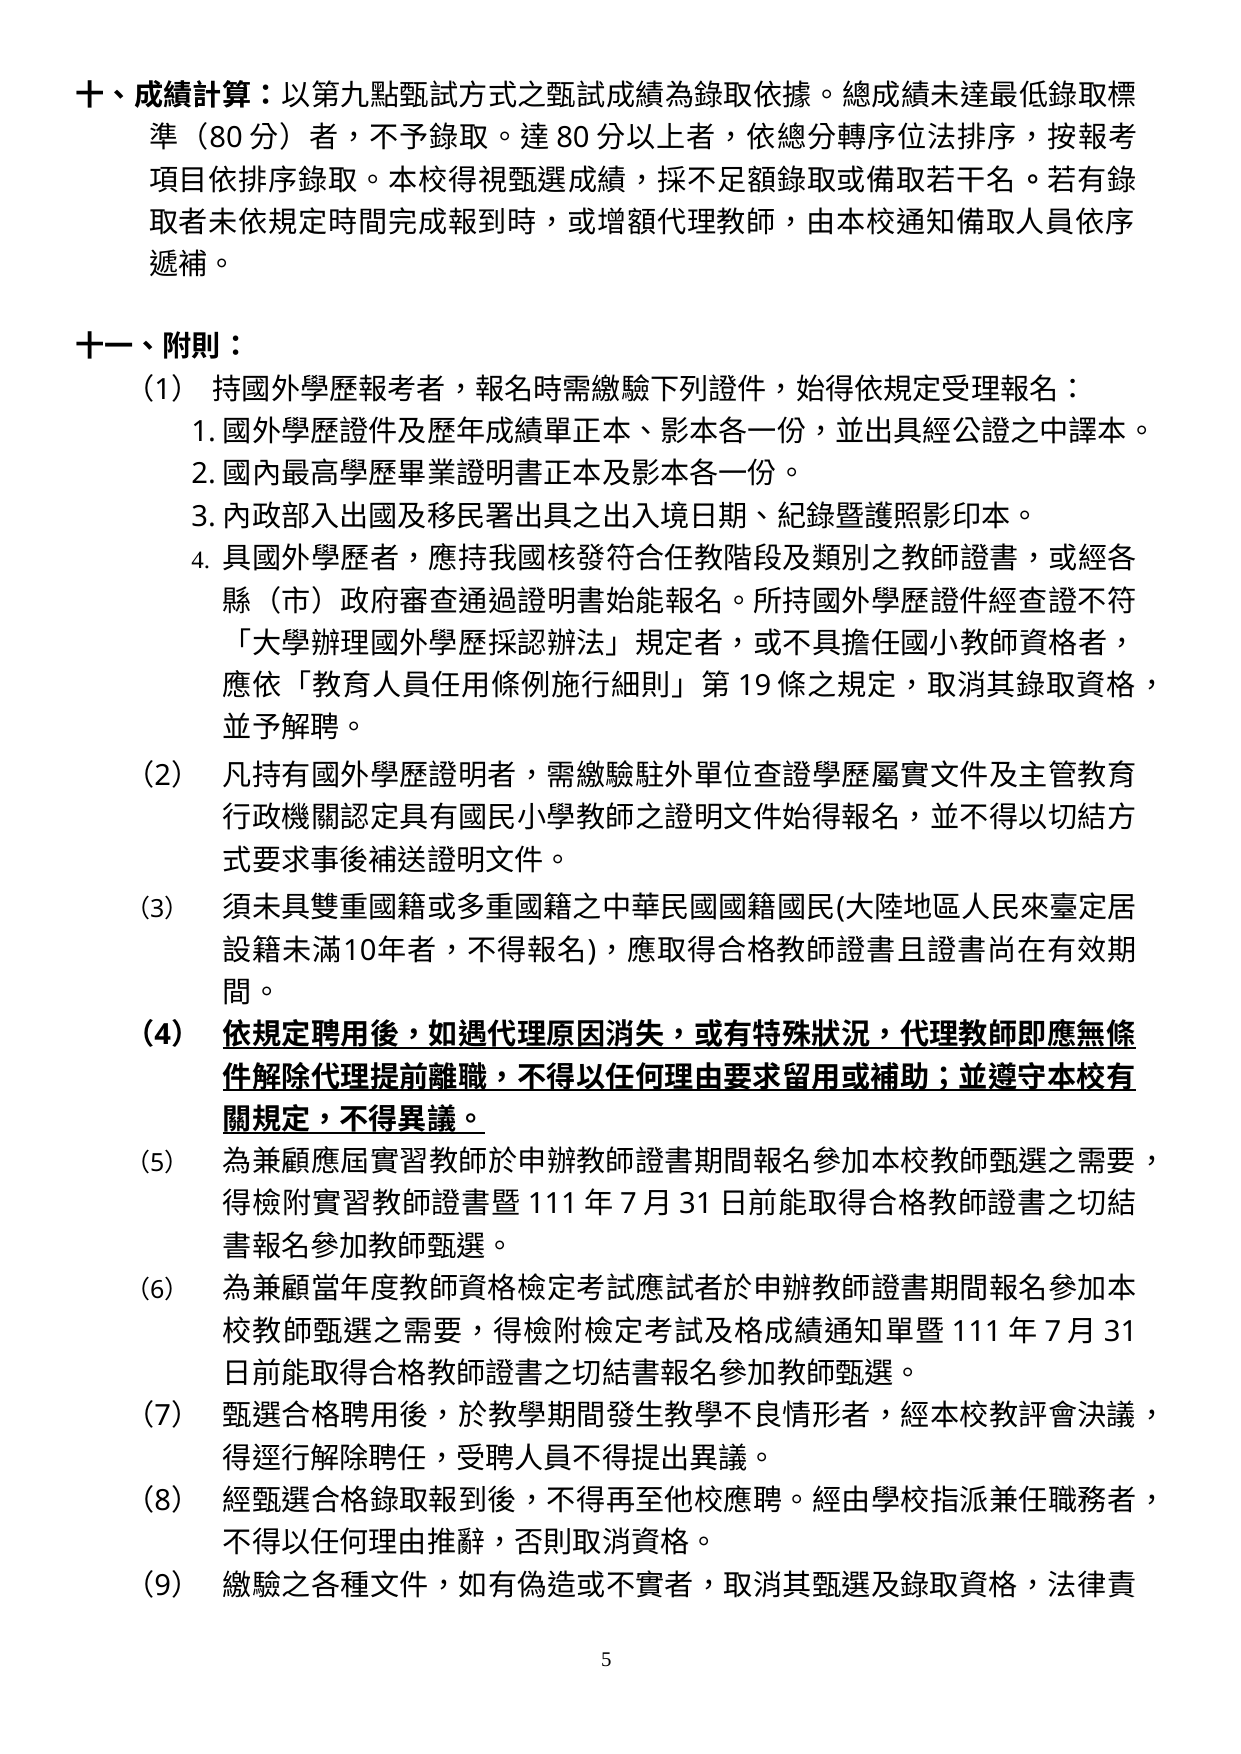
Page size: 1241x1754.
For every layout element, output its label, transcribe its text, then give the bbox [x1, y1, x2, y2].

list 持國外學歷報考者，報名時需繳驗下列證件，始得依規定受理報名： [125, 365, 1137, 408]
list 依規定聘用後，如遇代理原因消失，或有特殊狀況，代理教師即應無條件解除代理提前離職，不得以任何理由要求留用或補助；並遵守本校有關規定，不得異議。 [125, 1011, 1137, 1138]
list 繳驗之各種文件，如有偽造或不實者，取消其甄選及錄取資格，法律責 [125, 1561, 1137, 1603]
text 十一、附則： [75, 323, 1137, 365]
list 甄選合格聘用後，於教學期間發生教學不良情形者，經本校教評會決議，得逕行解除聘任，受聘人員不得提出異議。 [125, 1392, 1137, 1476]
list 為兼顧應屆實習教師於申辦教師證書期間報名參加本校教師甄選之需要，得檢附實習教師證書暨111年7月31日前能取得合格教師證書之切結書報名參加教師甄選。 [125, 1138, 1137, 1265]
list 須未具雙重國籍或多重國籍之中華民國國籍國民(大陸地區人民來臺定居設籍未滿10年者，不得報名)，應取得合格教師證書且證書尚在有效期間。 [125, 884, 1137, 1011]
list 為兼顧當年度教師資格檢定考試應試者於申辦教師證書期間報名參加本校教師甄選之需要，得檢附檢定考試及格成績通知單暨111年7月31日前能取得合格教師證書之切結書報名參加教師甄選。 [125, 1265, 1137, 1392]
list 國外學歷證件及歷年成績單正本、影本各一份，並出具經公證之中譯本。 [191, 408, 1137, 450]
list 具國外學歷者，應持我國核發符合任教階段及類別之教師證書，或經各縣（市）政府審查通過證明書始能報名。所持國外學歷證件經查證不符「大學辦理國外學歷採認辦法」規定者，或不具擔任國小教師資格者，應依「教育人員任用條例施行細則」第19條之規定，取消其錄取資格，並予解聘。 [191, 535, 1137, 746]
list 內政部入出國及移民署出具之出入境日期、紀錄暨護照影印本。 [191, 492, 1137, 535]
text 十、成績計算：以第九點甄試方式之甄試成績為錄取依據。總成績未達最低錄取標準（80分）者，不予錄取。達80分以上者，依總分轉序位法排序，按報考項目依排序錄取。本校得視甄選成績，採不足額錄取或備取若干名。若有錄取者未依規定時間完成報到時，或增額代理教師，由本校通知備取人員依序遞補。 [75, 72, 1137, 283]
list 國內最高學歷畢業證明書正本及影本各一份。 [191, 450, 1137, 492]
list 經甄選合格錄取報到後，不得再至他校應聘。經由學校指派兼任職務者，不得以任何理由推辭，否則取消資格。 [125, 1476, 1137, 1561]
list 凡持有國外學歷證明者，需繳驗駐外單位查證學歷屬實文件及主管教育行政機關認定具有國民小學教師之證明文件始得報名，並不得以切結方式要求事後補送證明文件。 [125, 752, 1137, 878]
